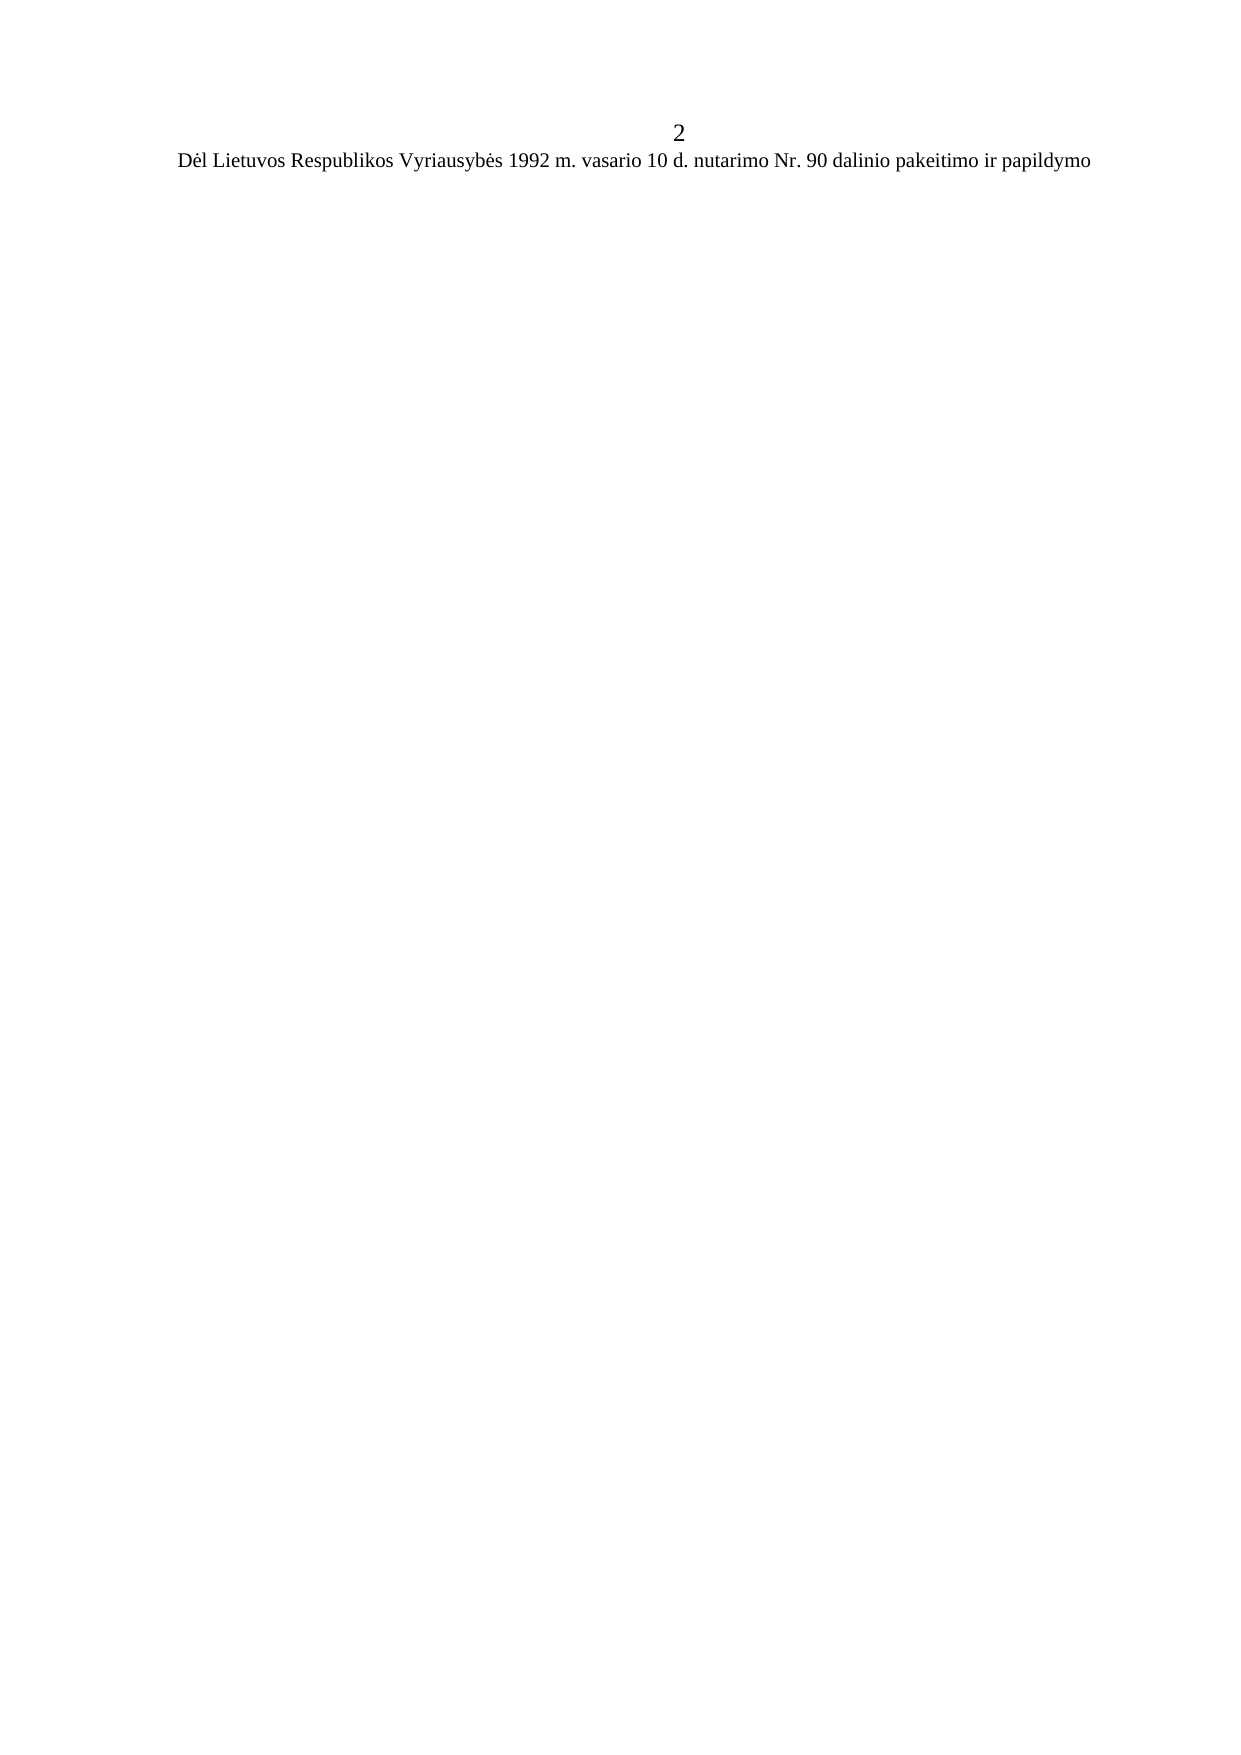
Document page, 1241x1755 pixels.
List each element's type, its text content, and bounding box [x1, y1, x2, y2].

text Dėl Lietuvos Respublikos Vyriausybės 1992 m. vasario 10 d. nutarimo Nr. 90 dalinio pakeitimo ir papildymo [177, 148, 1181, 172]
